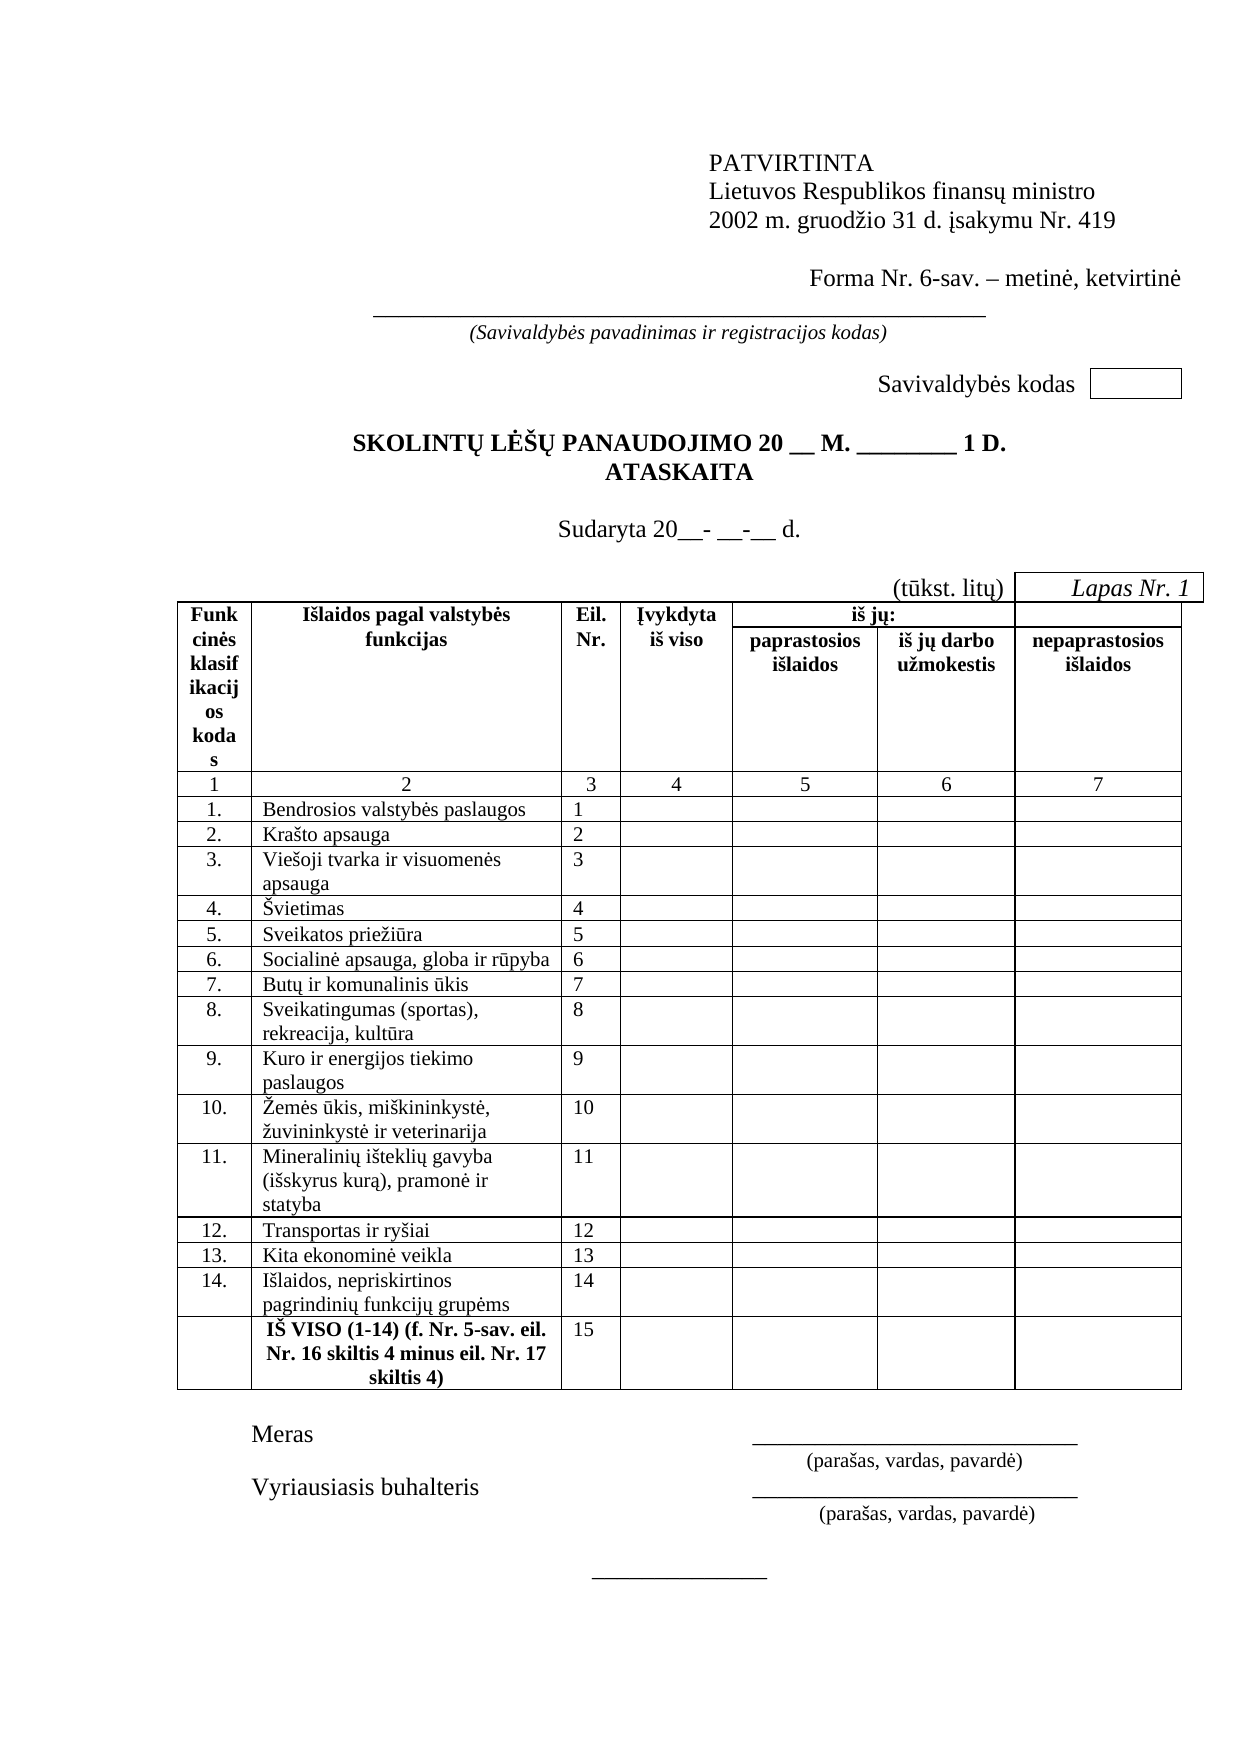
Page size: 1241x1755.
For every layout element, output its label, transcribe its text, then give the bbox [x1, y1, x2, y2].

table_cell [1182, 626, 1204, 771]
table_cell [621, 1046, 732, 1094]
table_cell [621, 822, 732, 846]
table_cell [1016, 1317, 1181, 1389]
table_cell [621, 847, 732, 895]
table_cell [1016, 603, 1181, 626]
table_cell [1016, 1218, 1181, 1242]
table_cell [621, 972, 732, 996]
table_cell [178, 1317, 251, 1389]
table_cell Krašto apsauga [252, 822, 561, 846]
table_cell [621, 1268, 732, 1316]
table_cell [878, 797, 1014, 821]
table_cell 12. [178, 1218, 251, 1242]
table_cell [878, 921, 1014, 946]
table_cell [878, 1218, 1014, 1242]
table_cell [1182, 796, 1204, 821]
table_cell 2. [178, 822, 251, 846]
text Sudaryta 20__- __-__ d. [177, 514, 1181, 543]
table_cell [1182, 946, 1204, 971]
text Lietuvos Respublikos finansų ministro [177, 176, 1181, 205]
text ATASKAITA [177, 457, 1181, 485]
table_cell [621, 1218, 732, 1242]
table_cell Kuro ir energijos tiekimo paslaugos [252, 1046, 561, 1094]
table_cell Kita ekonominė veikla [252, 1243, 561, 1267]
table_cell 13. [178, 1243, 251, 1267]
table_cell 7 [1016, 772, 1181, 796]
text Forma Nr. 6-sav. – metinė, ketvirtinė [177, 263, 1181, 291]
table_cell 9 [562, 1046, 620, 1094]
table_cell 6 [878, 772, 1014, 796]
table_cell paprastosios išlaidos [733, 628, 877, 771]
table_cell [733, 947, 877, 971]
table_cell [733, 921, 877, 946]
table_cell 11. [178, 1144, 251, 1216]
table_cell [878, 947, 1014, 971]
table_cell [1182, 1143, 1204, 1216]
table_cell [733, 1218, 877, 1242]
text SKOLINTŲ LĖŠŲ PANAUDOJIMO 20 __ M. ________ 1 D. [177, 428, 1181, 457]
table_cell 5 [562, 921, 620, 946]
text 2002 m. gruodžio 31 d. įsakymu Nr. 419 [177, 205, 1181, 234]
table_cell 5 [733, 772, 877, 796]
table_cell [621, 797, 732, 821]
table_cell [733, 1095, 877, 1143]
table_cell [1016, 947, 1181, 971]
text ______________ [177, 1553, 1181, 1582]
table_cell 11 [562, 1144, 620, 1216]
table_cell Mineralinių išteklių gavyba (išskyrus kurą), pramonė ir statyba [252, 1144, 561, 1216]
table_cell Bendrosios valstybės paslaugos [252, 797, 561, 821]
table_cell 6 [562, 947, 620, 971]
table_cell [1016, 972, 1181, 996]
table_cell [1016, 1095, 1181, 1143]
table_cell [1182, 1045, 1204, 1094]
table_cell Socialinė apsauga, globa ir rūpyba [252, 947, 561, 971]
table_cell [1016, 1046, 1181, 1094]
table_cell [1182, 1216, 1204, 1242]
text Vyriausiasis buhalteris __________________________ [177, 1472, 1181, 1500]
text _________________________________________________ [177, 291, 1181, 320]
table_cell 2 [562, 822, 620, 846]
table_cell [1016, 1268, 1181, 1316]
table_cell [878, 997, 1014, 1045]
table_cell [621, 947, 732, 971]
table_cell Įvykdyta iš viso [621, 603, 732, 771]
table_cell 14 [562, 1268, 620, 1316]
table_cell Transportas ir ryšiai [252, 1218, 561, 1242]
table_cell [1016, 1243, 1181, 1267]
table_cell [621, 896, 732, 920]
table_cell Butų ir komunalinis ūkis [252, 972, 561, 996]
table_cell 8 [562, 997, 620, 1045]
table_cell 15 [562, 1317, 620, 1389]
table_cell Sveikatos priežiūra [252, 921, 561, 946]
table_cell [878, 972, 1014, 996]
table_cell [1016, 797, 1181, 821]
table_header [1091, 369, 1181, 398]
table_cell 10. [178, 1095, 251, 1143]
table_cell 6. [178, 947, 251, 971]
table_cell [878, 896, 1014, 920]
table_cell [1182, 603, 1204, 626]
table_cell [733, 972, 877, 996]
table_cell [1182, 920, 1204, 946]
text PATVIRTINTA [177, 148, 1181, 176]
table_cell [878, 1095, 1014, 1143]
table_cell [621, 997, 732, 1045]
text (parašas, vardas, pavardė) [177, 1500, 1181, 1524]
table_cell 7 [562, 972, 620, 996]
table_cell [733, 1317, 877, 1389]
table_cell [733, 896, 877, 920]
table_cell [1182, 996, 1204, 1045]
table_cell [621, 1243, 732, 1267]
table_cell Žemės ūkis, miškininkystė, žuvininkystė ir veterinarija [252, 1095, 561, 1143]
table_cell [878, 1317, 1014, 1389]
table_cell [621, 921, 732, 946]
table_cell Išlaidos pagal valstybės funkcijas [252, 603, 561, 771]
table_cell [733, 797, 877, 821]
table_cell 9. [178, 1046, 251, 1094]
table_cell [733, 997, 877, 1045]
table_cell [1182, 821, 1204, 846]
table_cell [1016, 896, 1181, 920]
table_cell nepaprastosios išlaidos [1016, 628, 1181, 771]
table_cell 7. [178, 972, 251, 996]
table_cell [733, 1268, 877, 1316]
table_cell [1016, 822, 1181, 846]
table_cell Išlaidos, nepriskirtinos pagrindinių funkcijų grupėms [252, 1268, 561, 1316]
table_cell [1182, 1242, 1204, 1267]
table_cell [621, 1317, 732, 1389]
table_cell [1182, 846, 1204, 895]
table_cell [733, 822, 877, 846]
table_cell [733, 1243, 877, 1267]
table_cell 5. [178, 921, 251, 946]
table_cell 3 [562, 772, 620, 796]
table_cell Sveikatingumas (sportas), rekreacija, kultūra [252, 997, 561, 1045]
table_cell [621, 1144, 732, 1216]
table_cell 12 [562, 1218, 620, 1242]
table_cell 3 [562, 847, 620, 895]
table_cell [878, 1268, 1014, 1316]
text (parašas, vardas, pavardė) [177, 1448, 1181, 1472]
table_header Lapas Nr. 1 [1016, 573, 1203, 601]
table_cell 4 [562, 896, 620, 920]
table_cell 8. [178, 997, 251, 1045]
table_cell [878, 1046, 1014, 1094]
table_cell [733, 1144, 877, 1216]
table_cell [878, 822, 1014, 846]
text (Savivaldybės pavadinimas ir registracijos kodas) [177, 320, 1181, 344]
table_cell 13 [562, 1243, 620, 1267]
table_cell [621, 1095, 732, 1143]
table_cell [1016, 997, 1181, 1045]
table_cell 1. [178, 797, 251, 821]
table_cell [733, 847, 877, 895]
table_cell [1182, 771, 1204, 796]
table_cell iš jų darbo užmokestis [878, 628, 1014, 771]
table_cell [1016, 921, 1181, 946]
table_cell [1182, 1267, 1204, 1316]
table_cell 1 [562, 797, 620, 821]
table_cell 4 [621, 772, 732, 796]
table_header (tūkst. litų) [177, 572, 1014, 601]
table_cell 2 [252, 772, 561, 796]
table_cell [1182, 895, 1204, 920]
table_cell [1182, 1094, 1204, 1143]
table_cell [1182, 971, 1204, 996]
table_cell Švietimas [252, 896, 561, 920]
table_cell [878, 1243, 1014, 1267]
table_cell [733, 1046, 877, 1094]
table_cell Viešoji tvarka ir visuomenės apsauga [252, 847, 561, 895]
table_header Savivaldybės kodas [866, 368, 1090, 398]
table_cell [1016, 1144, 1181, 1216]
table_cell 10 [562, 1095, 620, 1143]
table_cell Funkcinės klasifikacijos kodas [178, 603, 251, 771]
table_cell 4. [178, 896, 251, 920]
table_cell [1182, 1316, 1204, 1389]
table_cell [1016, 847, 1181, 895]
table_cell 1 [178, 772, 251, 796]
text Meras __________________________ [177, 1419, 1181, 1448]
table_cell IŠ VISO (1-14) (f. Nr. 5-sav. eil. Nr. 16 skiltis 4 minus eil. Nr. 17 skiltis 4) [252, 1317, 561, 1389]
table_cell [878, 1144, 1014, 1216]
table_cell [878, 847, 1014, 895]
table_cell 3. [178, 847, 251, 895]
table_cell iš jų: [733, 603, 1014, 626]
table_cell 14. [178, 1268, 251, 1316]
table_cell Eil. Nr. [562, 603, 620, 771]
